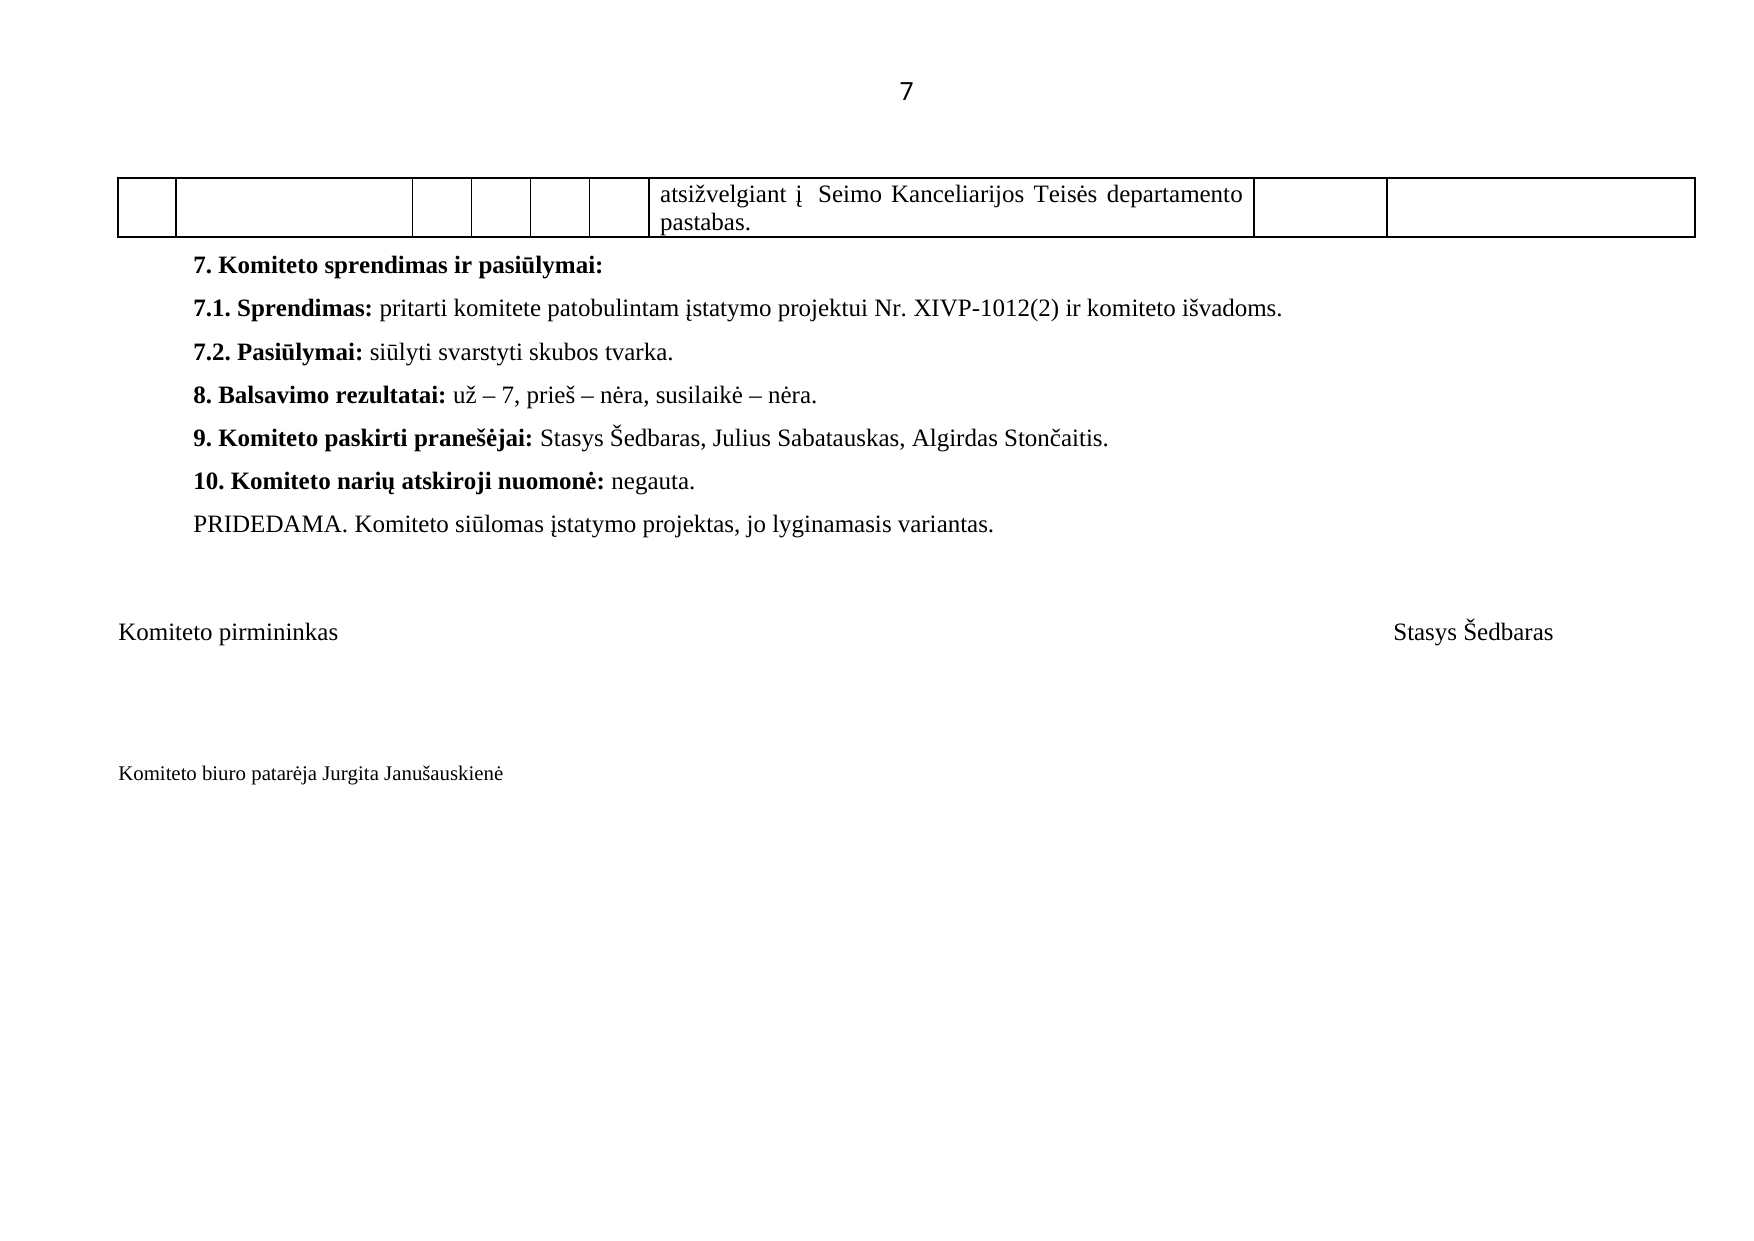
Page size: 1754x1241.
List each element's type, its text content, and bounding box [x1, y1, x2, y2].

text 10. Komiteto narių atskiroji nuomonė: negauta. [118, 466, 1695, 495]
text Komiteto biuro patarėja Jurgita Janušauskienė [118, 761, 1695, 785]
text 7.1. Sprendimas: pritarti komitete patobulintam įstatymo projektui Nr. XIVP-1012(2) ir komiteto išvadoms. [118, 293, 1695, 322]
text 9. Komiteto paskirti pranešėjai: Stasys Šedbaras, Julius Sabatauskas, Algirdas Stončaitis. [118, 423, 1695, 452]
table_cell [531, 179, 589, 236]
text 7.2. Pasiūlymai: siūlyti svarstyti skubos tvarka. [118, 337, 1695, 365]
text 7. Komiteto sprendimas ir pasiūlymai: [118, 250, 1695, 279]
table_cell [472, 179, 530, 236]
table_cell [590, 179, 648, 236]
table_cell [413, 179, 471, 236]
table_cell [119, 179, 175, 236]
table_cell [1388, 179, 1694, 236]
text Komiteto pirmininkas (Parašas) Stasys Šedbaras [118, 617, 1695, 646]
text 8. Balsavimo rezultatai: už – 7, prieš – nėra, susilaikė – nėra. [118, 380, 1695, 408]
table_cell [1255, 179, 1386, 236]
table_cell atsižvelgiant į Seimo Kanceliarijos Teisės departamento pastabas. [650, 179, 1253, 236]
table_cell [177, 179, 412, 236]
text PRIDEDAMA. Komiteto siūlomas įstatymo projektas, jo lyginamasis variantas. [118, 509, 1695, 538]
